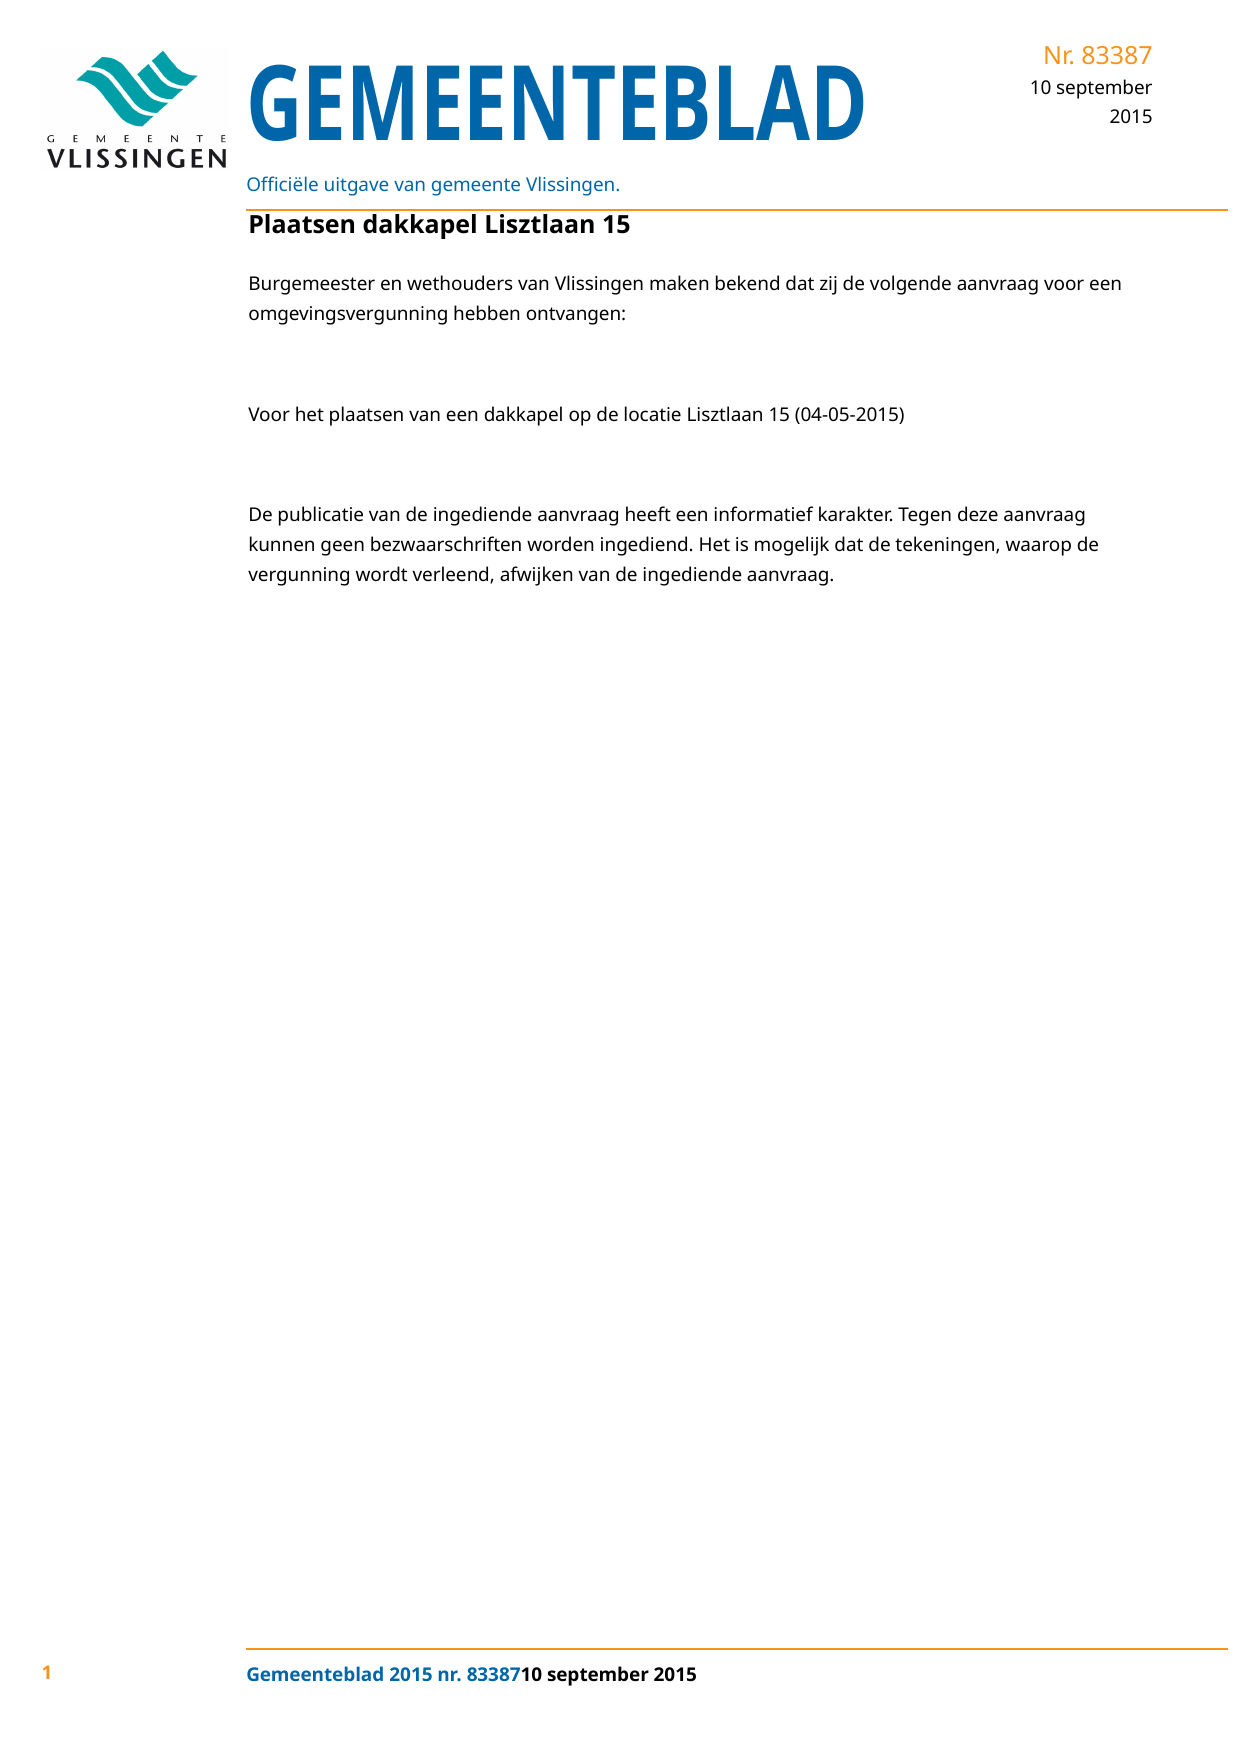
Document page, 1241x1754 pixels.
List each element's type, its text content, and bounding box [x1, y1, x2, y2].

text Voor het plaatsen van een dakkapel op de locatie Lisztlaan 15 (04-05-2015) [248, 401, 1152, 426]
text Plaatsen dakkapel Lisztlaan 15 [248, 211, 1152, 241]
text De publicatie van de ingediende aanvraag heeft een informatief karakter. Tegen deze aanvraag kunnen geen bezwaarschriften worden ingediend. Het is mogelijk dat de tekeningen, waarop de vergunning wordt verleend, afwijken van de ingediende aanvraag. [248, 502, 1152, 586]
picture [41, 47, 231, 172]
text Burgemeester en wethouders van Vlissingen maken bekend dat zij de volgende aanvraag voor een omgevingsvergunning hebben ontvangen: [248, 270, 1152, 326]
